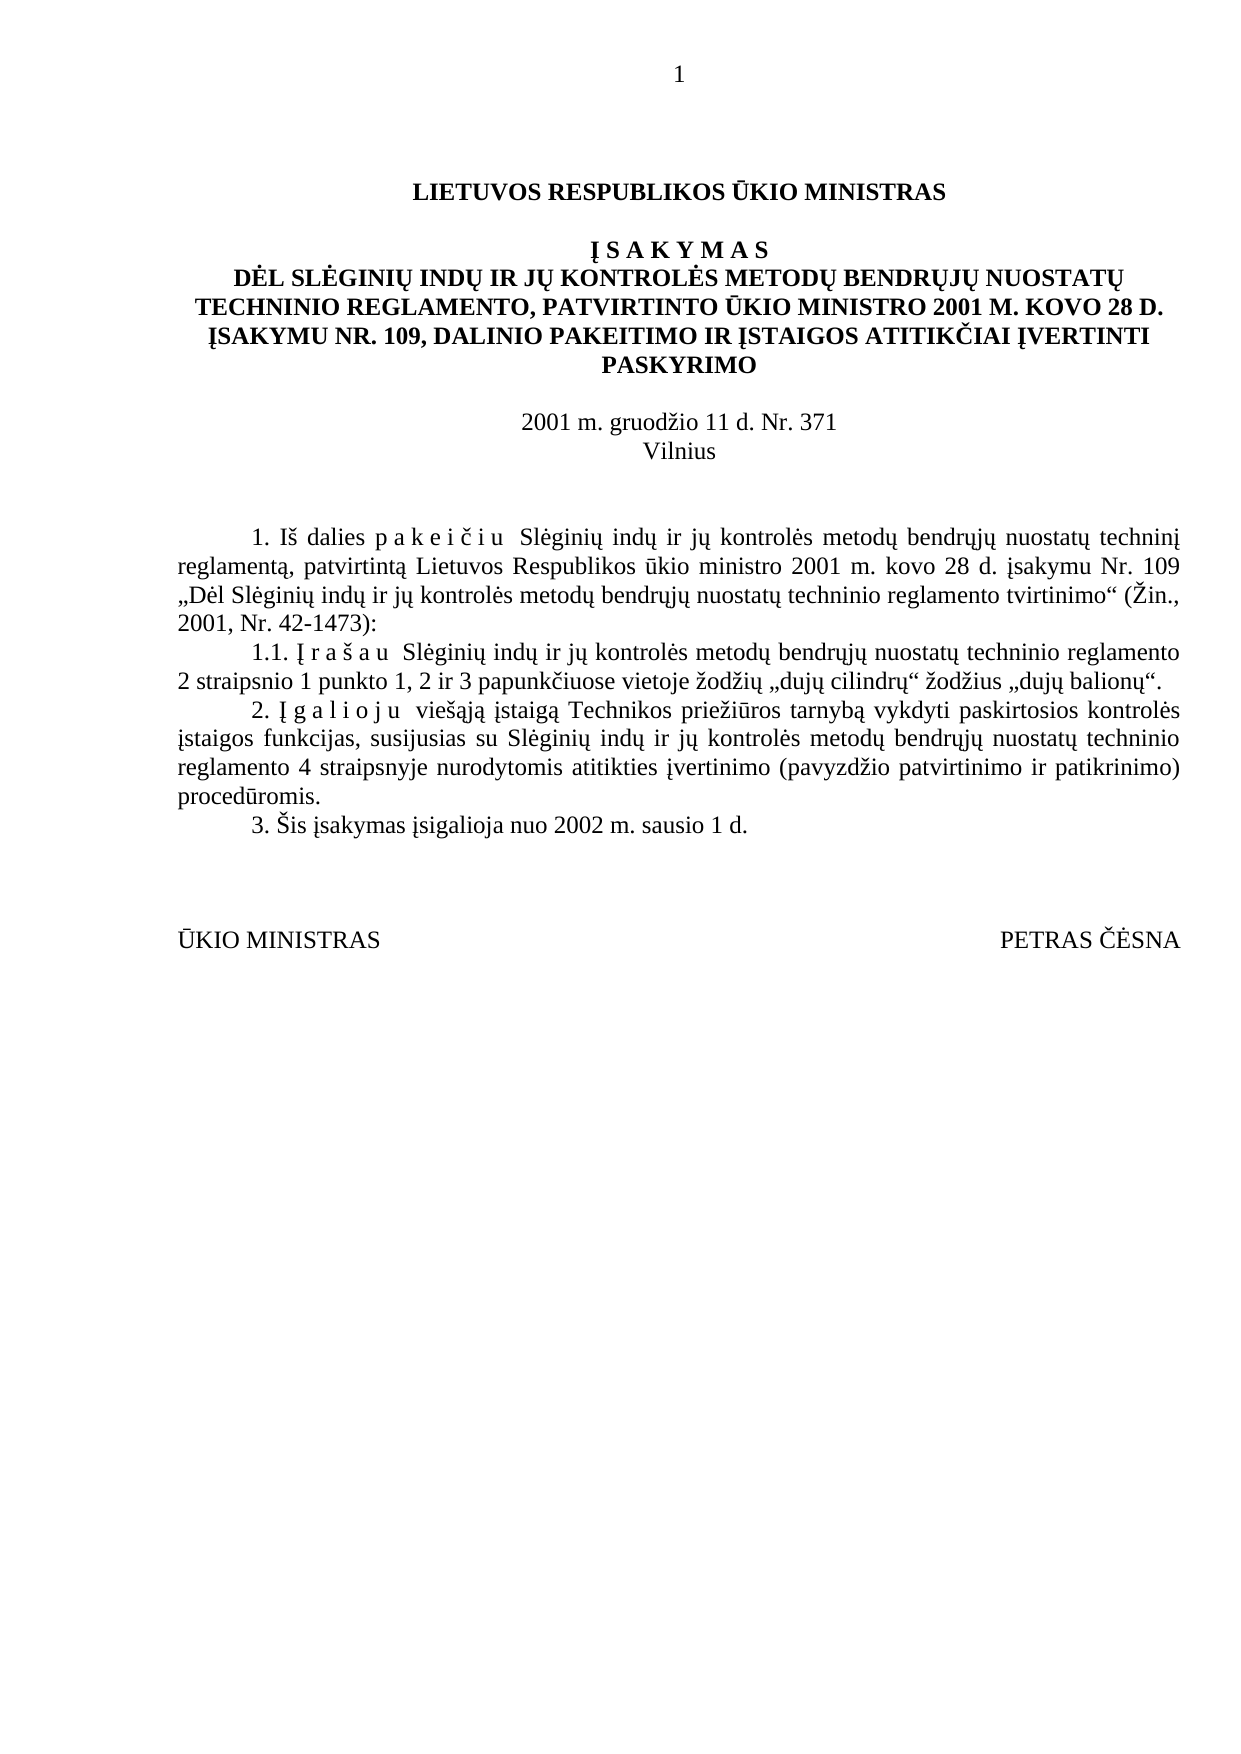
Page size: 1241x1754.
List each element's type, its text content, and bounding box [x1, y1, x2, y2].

text 2001 m. gruodžio 11 d. Nr. 371 [177, 407, 1181, 436]
text 1. Iš dalies pakeičiu Slėginių indų ir jų kontrolės metodų bendrųjų nuostatų techninį reglamentą, patvirtintą Lietuvos Respublikos ūkio ministro 2001 m. kovo 28 d. įsakymu Nr. 109 „Dėl Slėginių indų ir jų kontrolės metodų bendrųjų nuostatų techninio reglamento tvirtinimo“ (Žin., 2001, Nr. 42-1473): [177, 522, 1181, 637]
text DĖL SLĖGINIŲ INDŲ IR JŲ KONTROLĖS METODŲ BENDRŲJŲ NUOSTATŲ TECHNINIO REGLAMENTO, PATVIRTINTO ŪKIO MINISTRO 2001 M. KOVO 28 D. ĮSAKYMU NR. 109, DALINIO PAKEITIMO IR ĮSTAIGOS ATITIKČIAI ĮVERTINTI PASKYRIMO [177, 263, 1181, 378]
text Vilnius [177, 436, 1181, 465]
text 1.1. Įrašau Slėginių indų ir jų kontrolės metodų bendrųjų nuostatų techninio reglamento 2 straipsnio 1 punkto 1, 2 ir 3 papunkčiuose vietoje žodžių „dujų cilindrų“ žodžius „dujų balionų“. [177, 637, 1181, 695]
text LIETUVOS RESPUBLIKOS ŪKIO MINISTRAS [177, 177, 1181, 206]
text 2. Įgalioju viešąją įstaigą Technikos priežiūros tarnybą vykdyti paskirtosios kontrolės įstaigos funkcijas, susijusias su Slėginių indų ir jų kontrolės metodų bendrųjų nuostatų techninio reglamento 4 straipsnyje nurodytomis atitikties įvertinimo (pavyzdžio patvirtinimo ir patikrinimo) procedūromis. [177, 695, 1181, 810]
text 3. Šis įsakymas įsigalioja nuo 2002 m. sausio 1 d. [177, 810, 1181, 838]
text Į S A K Y M A S [177, 235, 1181, 263]
text ŪKIO MINISTRAS PETRAS ČĖSNA [177, 925, 1181, 953]
